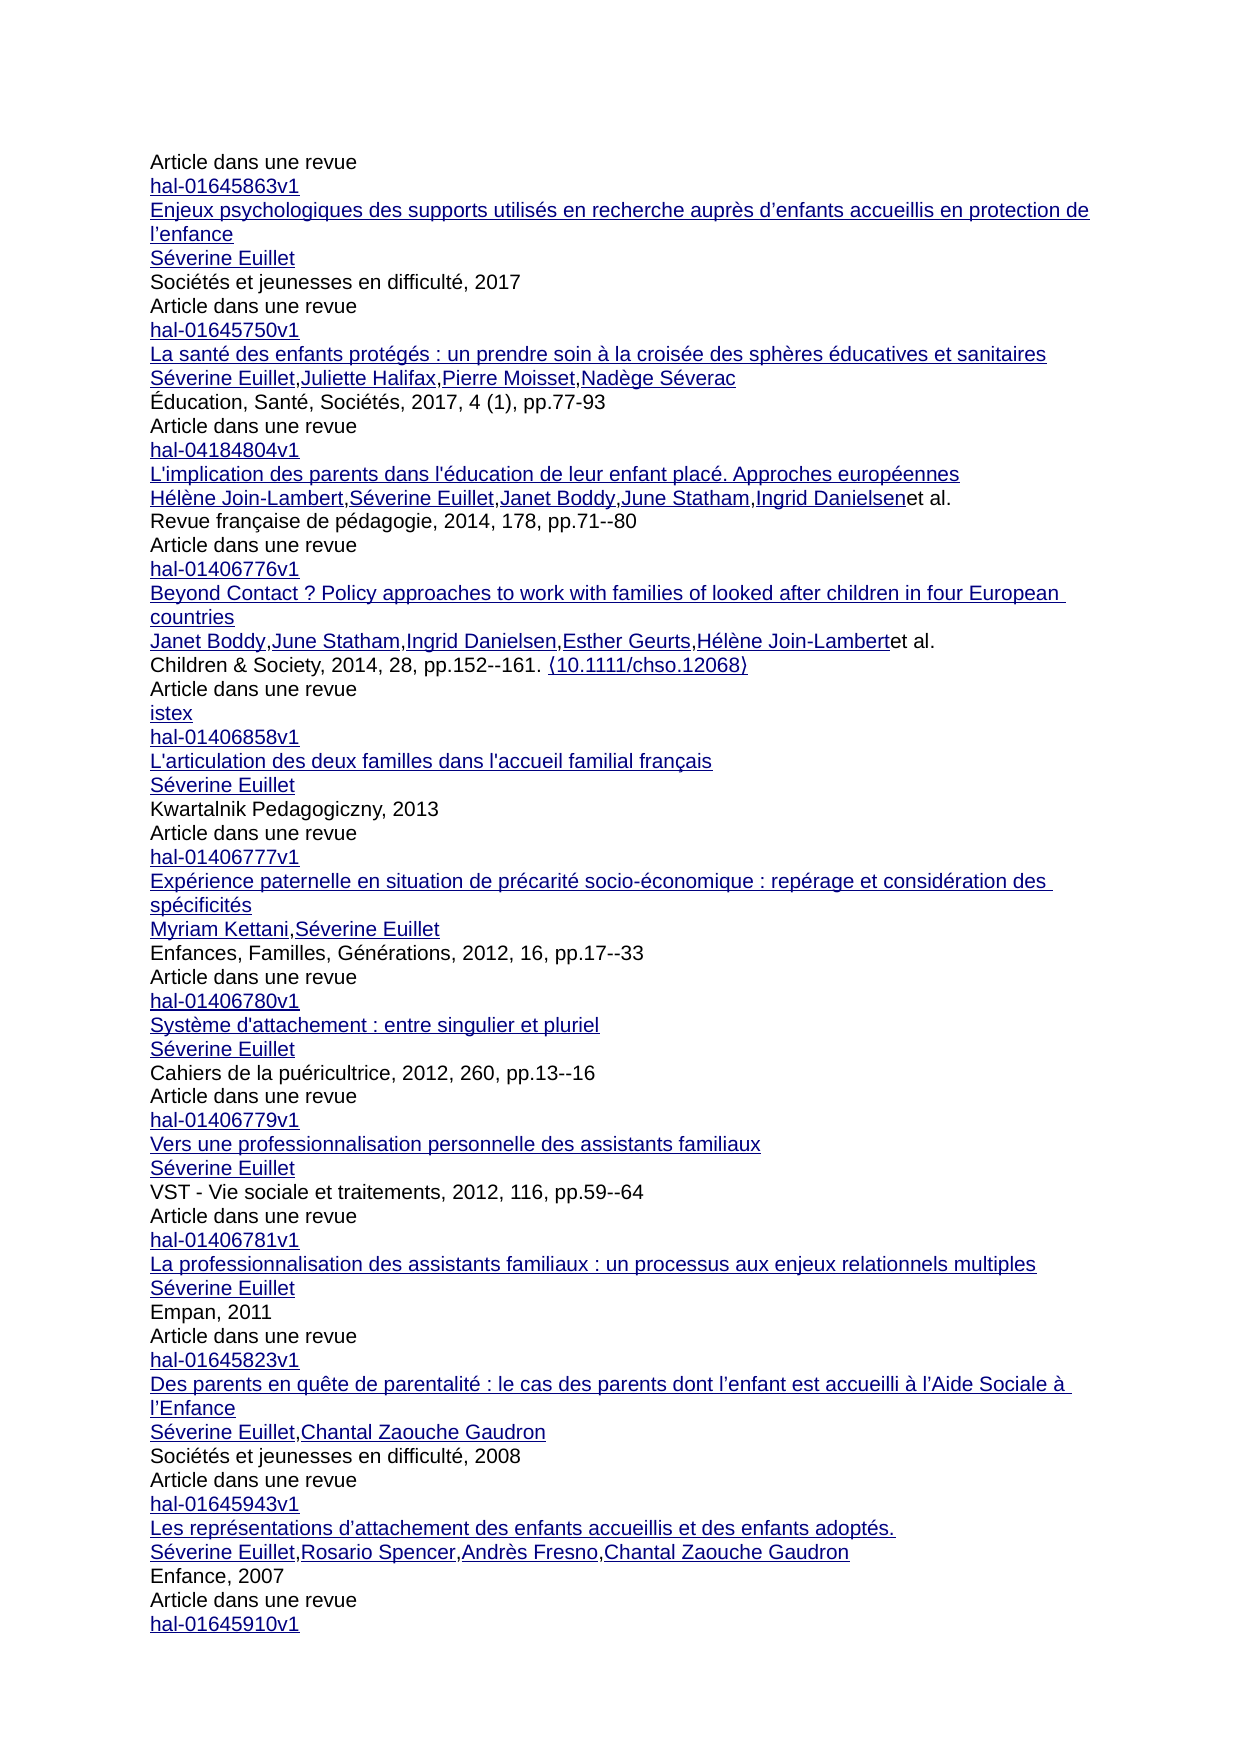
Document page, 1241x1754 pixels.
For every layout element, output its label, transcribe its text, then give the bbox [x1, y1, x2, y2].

table_cell Système d'attachement : entre singulier et pluriel Séverine Euillet Cahiers de la puéricultrice, 2012, 260, pp.13--16 Article dans une revue hal-01406779v1 [150, 1013, 1090, 1132]
table_cell Expérience paternelle en situation de précarité socio-économique : repérage et considération des spécificités Myriam Kettani,Séverine Euillet Enfances, Familles, Générations, 2012, 16, pp.17--33 Article dans une revue hal-01406780v1 [150, 869, 1090, 1012]
table_cell l’enfance Séverine Euillet Sociétés et jeunesses en difficulté, 2017 Article dans une revue hal-01645750v1 [150, 220, 1090, 342]
table_cell Enjeux psychologiques des supports utilisés en recherche auprès d’enfants accueillis en protection de [150, 198, 1090, 219]
table_cell Vers une professionnalisation personnelle des assistants familiaux Séverine Euillet VST - Vie sociale et traitements, 2012, 116, pp.59--64 Article dans une revue hal-01406781v1 [150, 1132, 1090, 1252]
table_cell La santé des enfants protégés : un prendre soin à la croisée des sphères éducatives et sanitaires Séverine Euillet,Juliette Halifax,Pierre Moisset,Nadège Séverac Éducation, Santé, Sociétés, 2017, 4 (1), pp.77-93 Article dans une revue hal-04184804v1 [150, 342, 1090, 461]
table_cell Des parents en quête de parentalité : le cas des parents dont l’enfant est accueilli à l’Aide Sociale à l’Enfance Séverine Euillet,Chantal Zaouche Gaudron Sociétés et jeunesses en difficulté, 2008 Article dans une revue hal-01645943v1 [150, 1372, 1090, 1516]
table_cell Article dans une revue hal-01645863v1 [150, 150, 1090, 198]
table_cell Les représentations d’attachement des enfants accueillis et des enfants adoptés. Séverine Euillet,Rosario Spencer,Andrès Fresno,Chantal Zaouche Gaudron Enfance, 2007 Article dans une revue hal-01645910v1 [150, 1516, 1090, 1635]
table_cell L'articulation des deux familles dans l'accueil familial français Séverine Euillet Kwartalnik Pedagogiczny, 2013 Article dans une revue hal-01406777v1 [150, 749, 1090, 869]
table_cell L'implication des parents dans l'éducation de leur enfant placé. Approches européennes Hélène Join-Lambert,Séverine Euillet,Janet Boddy,June Statham,Ingrid Danielsenet al. Revue française de pédagogie, 2014, 178, pp.71--80 Article dans une revue hal-01406776v1 [150, 461, 1090, 581]
table_cell La professionnalisation des assistants familiaux : un processus aux enjeux relationnels multiples Séverine Euillet Empan, 2011 Article dans une revue hal-01645823v1 [150, 1252, 1090, 1372]
table_cell Beyond Contact ? Policy approaches to work with families of looked after children in four European countries Janet Boddy,June Statham,Ingrid Danielsen,Esther Geurts,Hélène Join-Lambertet al. Children & Society, 2014, 28, pp.152--161. ⟨10.1111/chso.12068⟩ Article dans une revue istex hal-01406858v1 [150, 581, 1090, 749]
